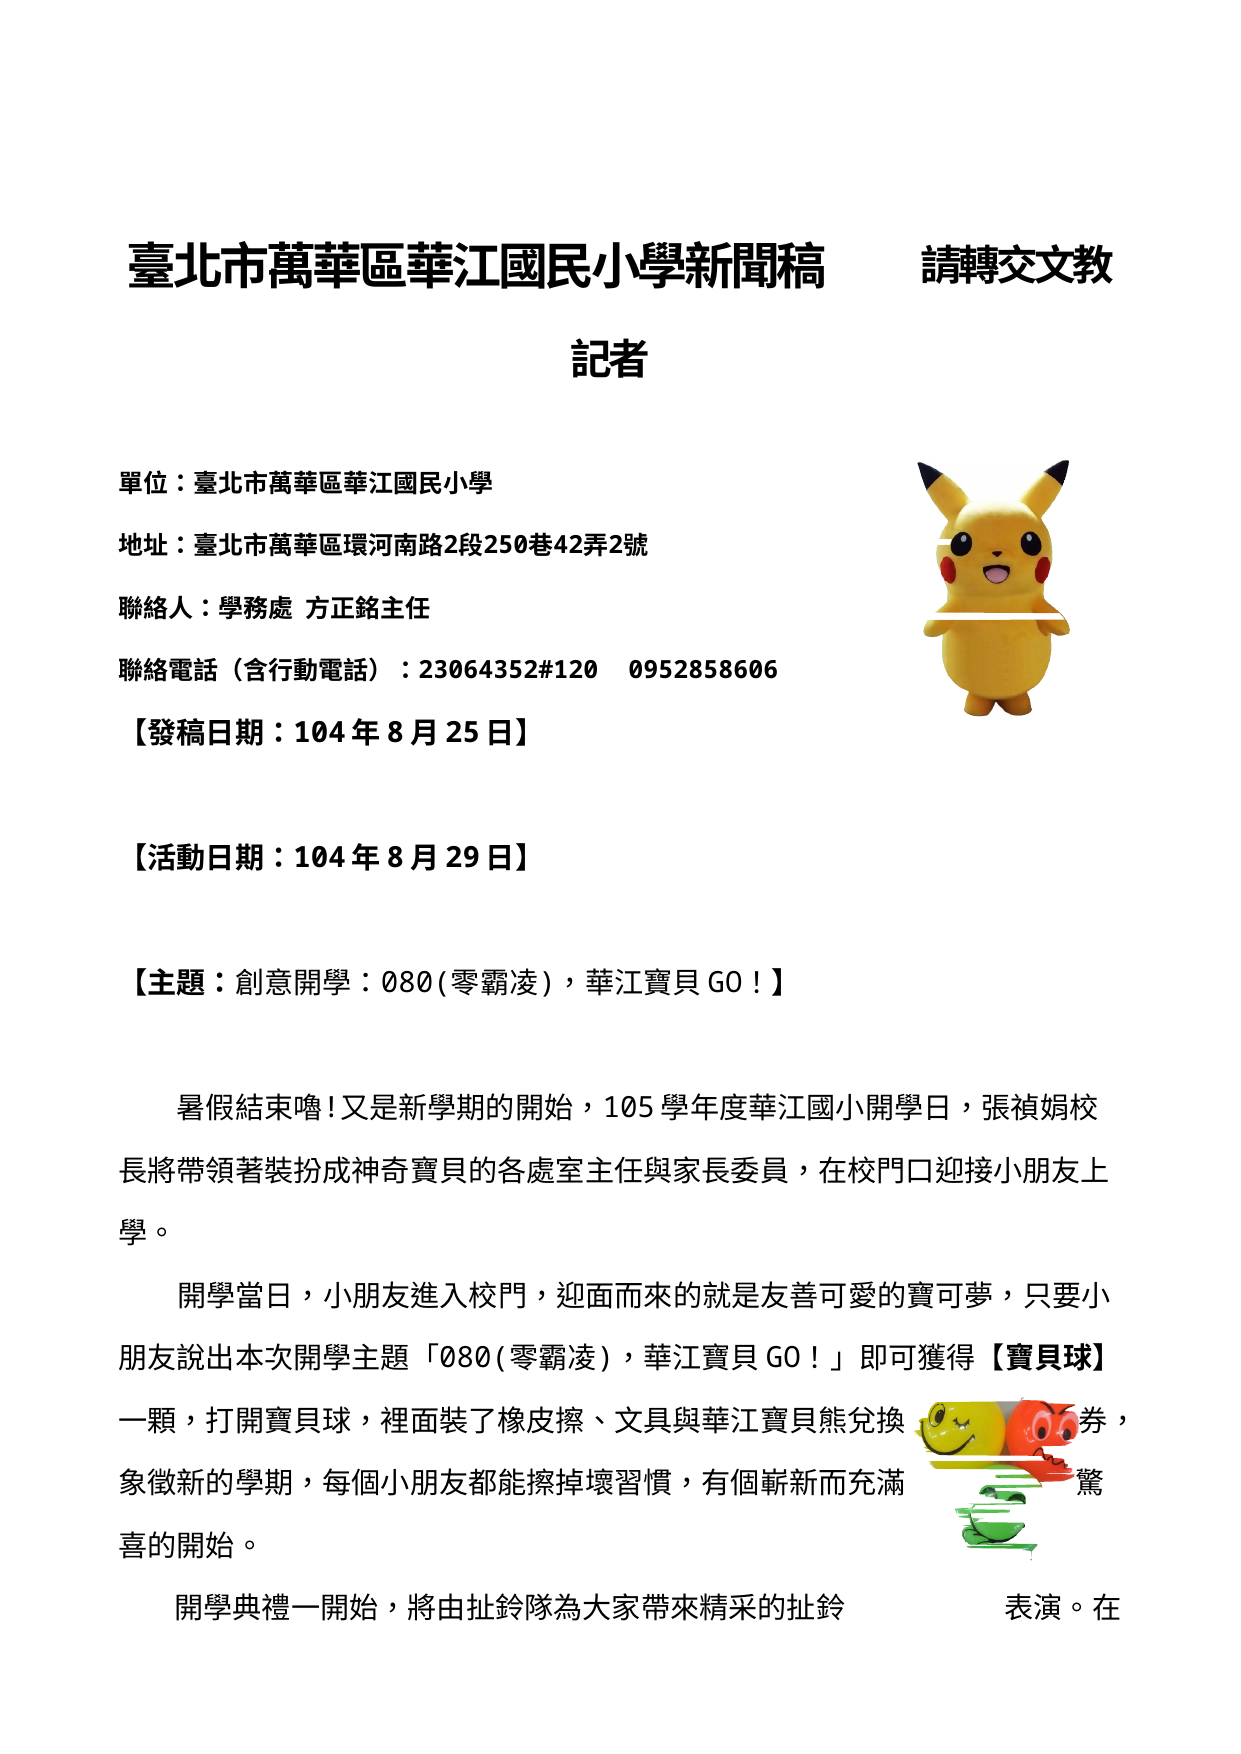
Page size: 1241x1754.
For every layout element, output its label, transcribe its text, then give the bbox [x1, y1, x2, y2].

text 【活動日期：104年8月29日】 [118, 814, 1122, 877]
text 聯絡電話（含行動電話）：23064352#120 0952858606 [118, 627, 961, 689]
text 單位：臺北市萬華區華江國民小學 [118, 439, 1122, 502]
text 地址：臺北市萬華區環河南路2段250巷42弄2號 [118, 502, 951, 564]
text 【發稿日期：104年8月25日】 [118, 689, 1122, 752]
text 聯絡人：學務處 方正銘主任 [118, 564, 1063, 627]
text [1044, 564, 1136, 627]
text 暑假結束嚕!又是新學期的開始，105學年度華江國小開學日，張禎娟校長將帶領著裝扮成神奇寶貝的各處室主任與家長委員，在校門口迎接小朋友上學。 [118, 1064, 1122, 1252]
text 開學當日，小朋友進入校門，迎面而來的就是友善可愛的寶可夢，只要小朋友說出本次開學主題「080(零霸凌)，華江寶貝GO！」即可獲得【寶貝球】一顆，打開寶貝球，裡面裝了橡皮擦、文具與華江寶貝熊兌換券，象徵新的學期，每個小朋友都能擦掉壞習慣，有個嶄新而充滿驚喜的開始。 [118, 1252, 1122, 1564]
text [1033, 627, 1136, 689]
text 開學典禮一開始，將由扯鈴隊為大家帶來精采的扯鈴表演。在 [118, 1564, 1122, 1627]
text [1042, 502, 1136, 564]
text 臺北市萬華區華江國民小學新聞稿 請轉交文教記者 [118, 189, 1122, 377]
text 【主題：創意開學：080(零霸凌)，華江寶貝GO！】 [118, 939, 1122, 1002]
